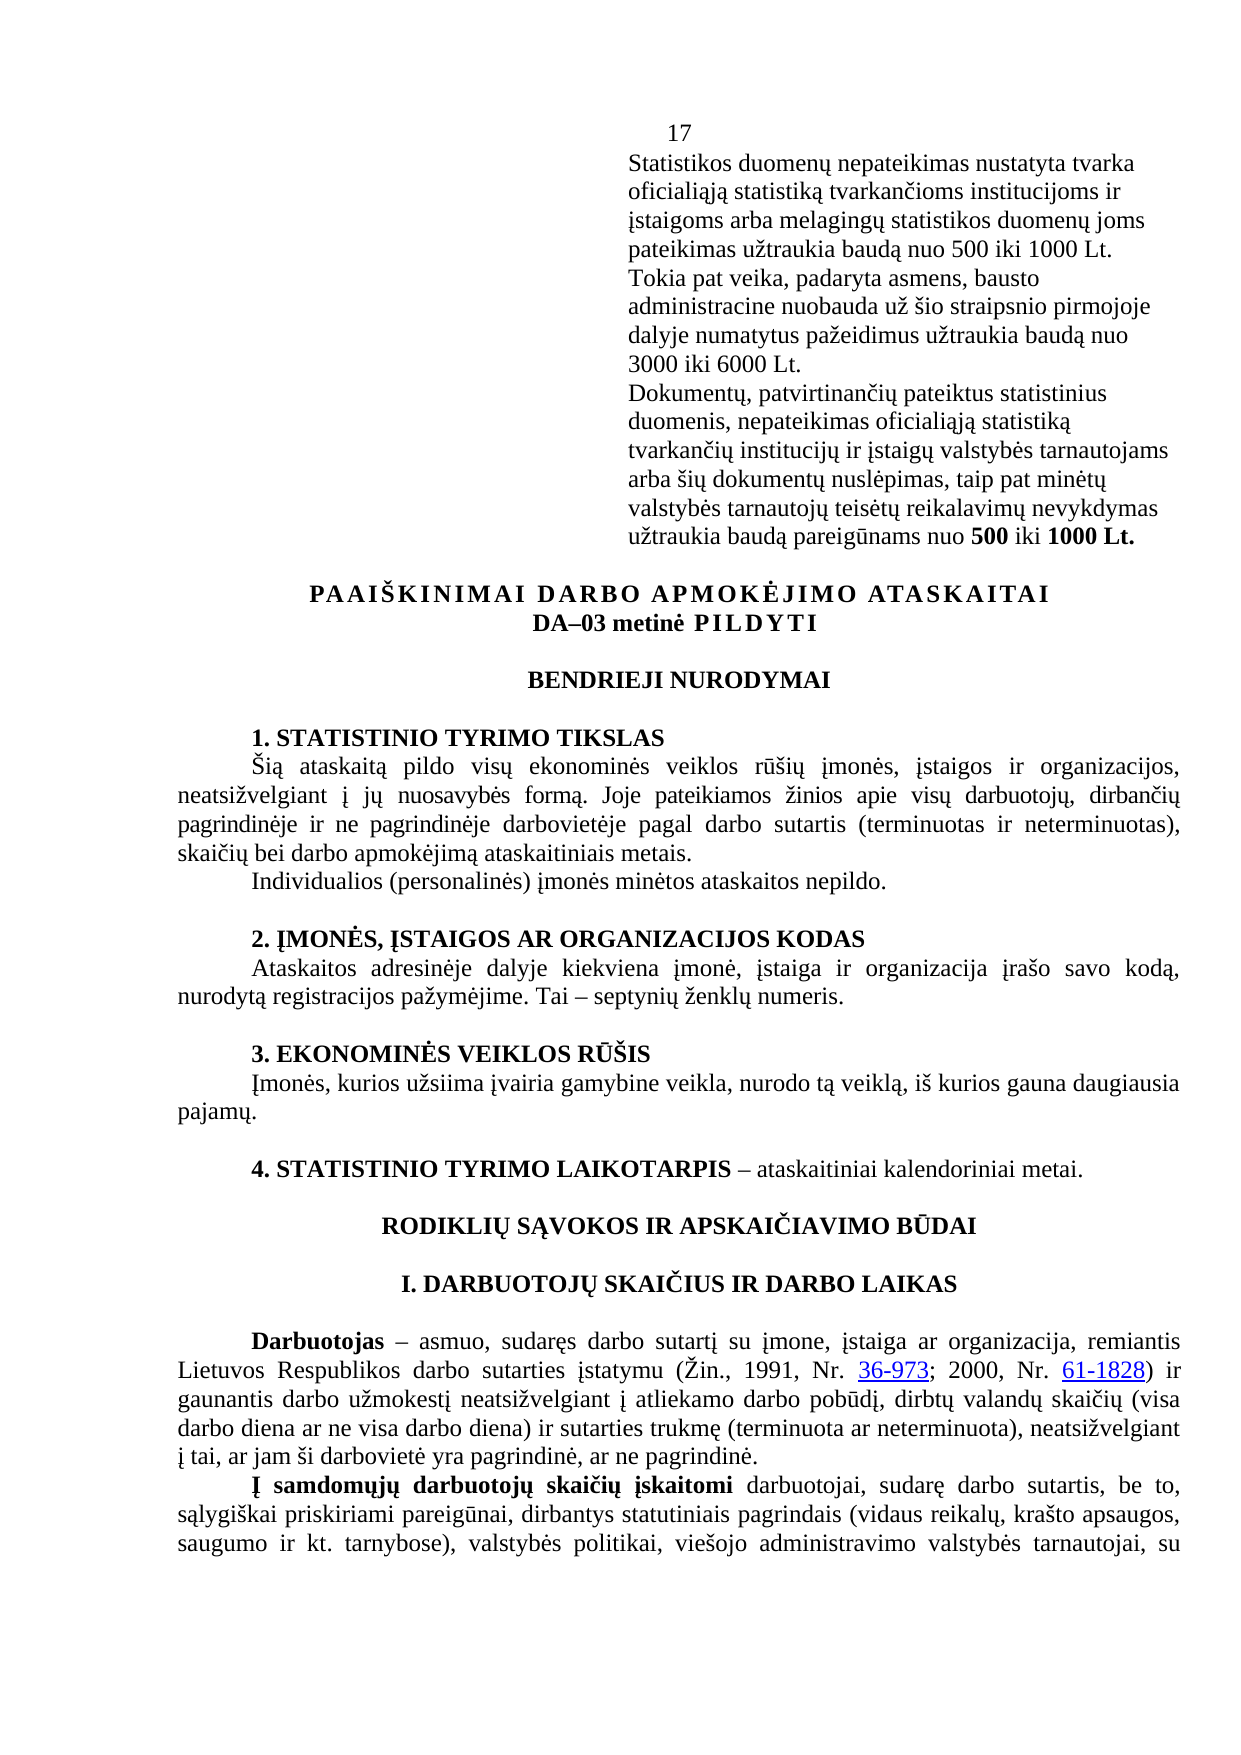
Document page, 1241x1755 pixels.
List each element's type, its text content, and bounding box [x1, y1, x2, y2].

text PAAIŠKINIMAI DARBO APMOKĖJIMO ATASKAITAI [177, 579, 1181, 608]
text 1. STATISTINIO TYRIMO TIKSLAS [177, 723, 1181, 751]
text I. DARBUOTOJŲ SKAIČIUS IR DARBO LAIKAS [177, 1269, 1181, 1298]
table_cell [177, 148, 617, 550]
text Individualios (personalinės) įmonės minėtos ataskaitos nepildo. [177, 866, 1181, 895]
text Į samdomųjų darbuotojų skaičių įskaitomi darbuotojai, sudarę darbo sutartis, be to, sąlygiškai priskiriami pareigūnai, dirbantys statutiniais pagrindais (vidaus reikalų, krašto apsaugos, saugumo ir kt. tarnybose), valstybės politikai, viešojo administravimo valstybės tarnautojai, su [177, 1470, 1181, 1556]
text 2. ĮMONĖS, ĮSTAIGOS AR ORGANIZACIJOS KODAS [177, 924, 1181, 953]
text Įmonės, kurios užsiima įvairia gamybine veikla, nurodo tą veiklą, iš kurios gauna daugiausia pajamų. [177, 1068, 1181, 1125]
text RODIKLIŲ SĄVOKOS IR APSKAIČIAVIMO BŪDAI [177, 1211, 1181, 1240]
table_cell Statistikos duomenų nepateikimas nustatyta tvarka oficialiąją statistiką tvarkančioms institucijoms ir įstaigoms arba melagingų statistikos duomenų joms pateikimas užtraukia baudą nuo 500 iki 1000 Lt. Tokia pat veika, padaryta asmens, bausto administracine nuobauda už šio straipsnio pirmojoje dalyje numatytus pažeidimus užtraukia baudą nuo 3000 iki 6000 Lt. Dokumentų, patvirtinančių pateiktus statistinius duomenis, nepateikimas oficialiąją statistiką tvarkančių institucijų ir įstaigų valstybės tarnautojams arba šių dokumentų nuslėpimas, taip pat minėtų valstybės tarnautojų teisėtų reikalavimų nevykdymas užtraukia baudą pareigūnams nuo 500 iki 1000 Lt. [617, 148, 1181, 550]
text 3. EKONOMINĖS VEIKLOS RŪŠIS [177, 1039, 1181, 1068]
text BENDRIEJI NURODYMAI [177, 665, 1181, 694]
text 4. STATISTINIO TYRIMO LAIKOTARPIS – ataskaitiniai kalendoriniai metai. [177, 1154, 1181, 1183]
text Šią ataskaitą pildo visų ekonominės veiklos rūšių įmonės, įstaigos ir organizacijos, neatsižvelgiant į jų nuosavybės formą. Joje pateikiamos žinios apie visų darbuotojų, dirbančių pagrindinėje ir ne pagrindinėje darbovietėje pagal darbo sutartis (terminuotas ir neterminuotas), skaičių bei darbo apmokėjimą ataskaitiniais metais. [177, 751, 1181, 866]
text Darbuotojas – asmuo, sudaręs darbo sutartį su įmone, įstaiga ar organizacija, remiantis Lietuvos Respublikos darbo sutarties įstatymu (Žin., 1991, Nr. 36-973; 2000, Nr. 61-1828) ir gaunantis darbo užmokestį neatsižvelgiant į atliekamo darbo pobūdį, dirbtų valandų skaičių (visa darbo diena ar ne visa darbo diena) ir sutarties trukmę (terminuota ar neterminuota), neatsižvelgiant į tai, ar jam ši darbovietė yra pagrindinė, ar ne pagrindinė. [177, 1326, 1181, 1470]
text Ataskaitos adresinėje dalyje kiekviena įmonė, įstaiga ir organizacija įrašo savo kodą, nurodytą registracijos pažymėjime. Tai – septynių ženklų numeris. [177, 953, 1181, 1010]
text DA–03 metinė PILDYTI [177, 608, 1181, 636]
